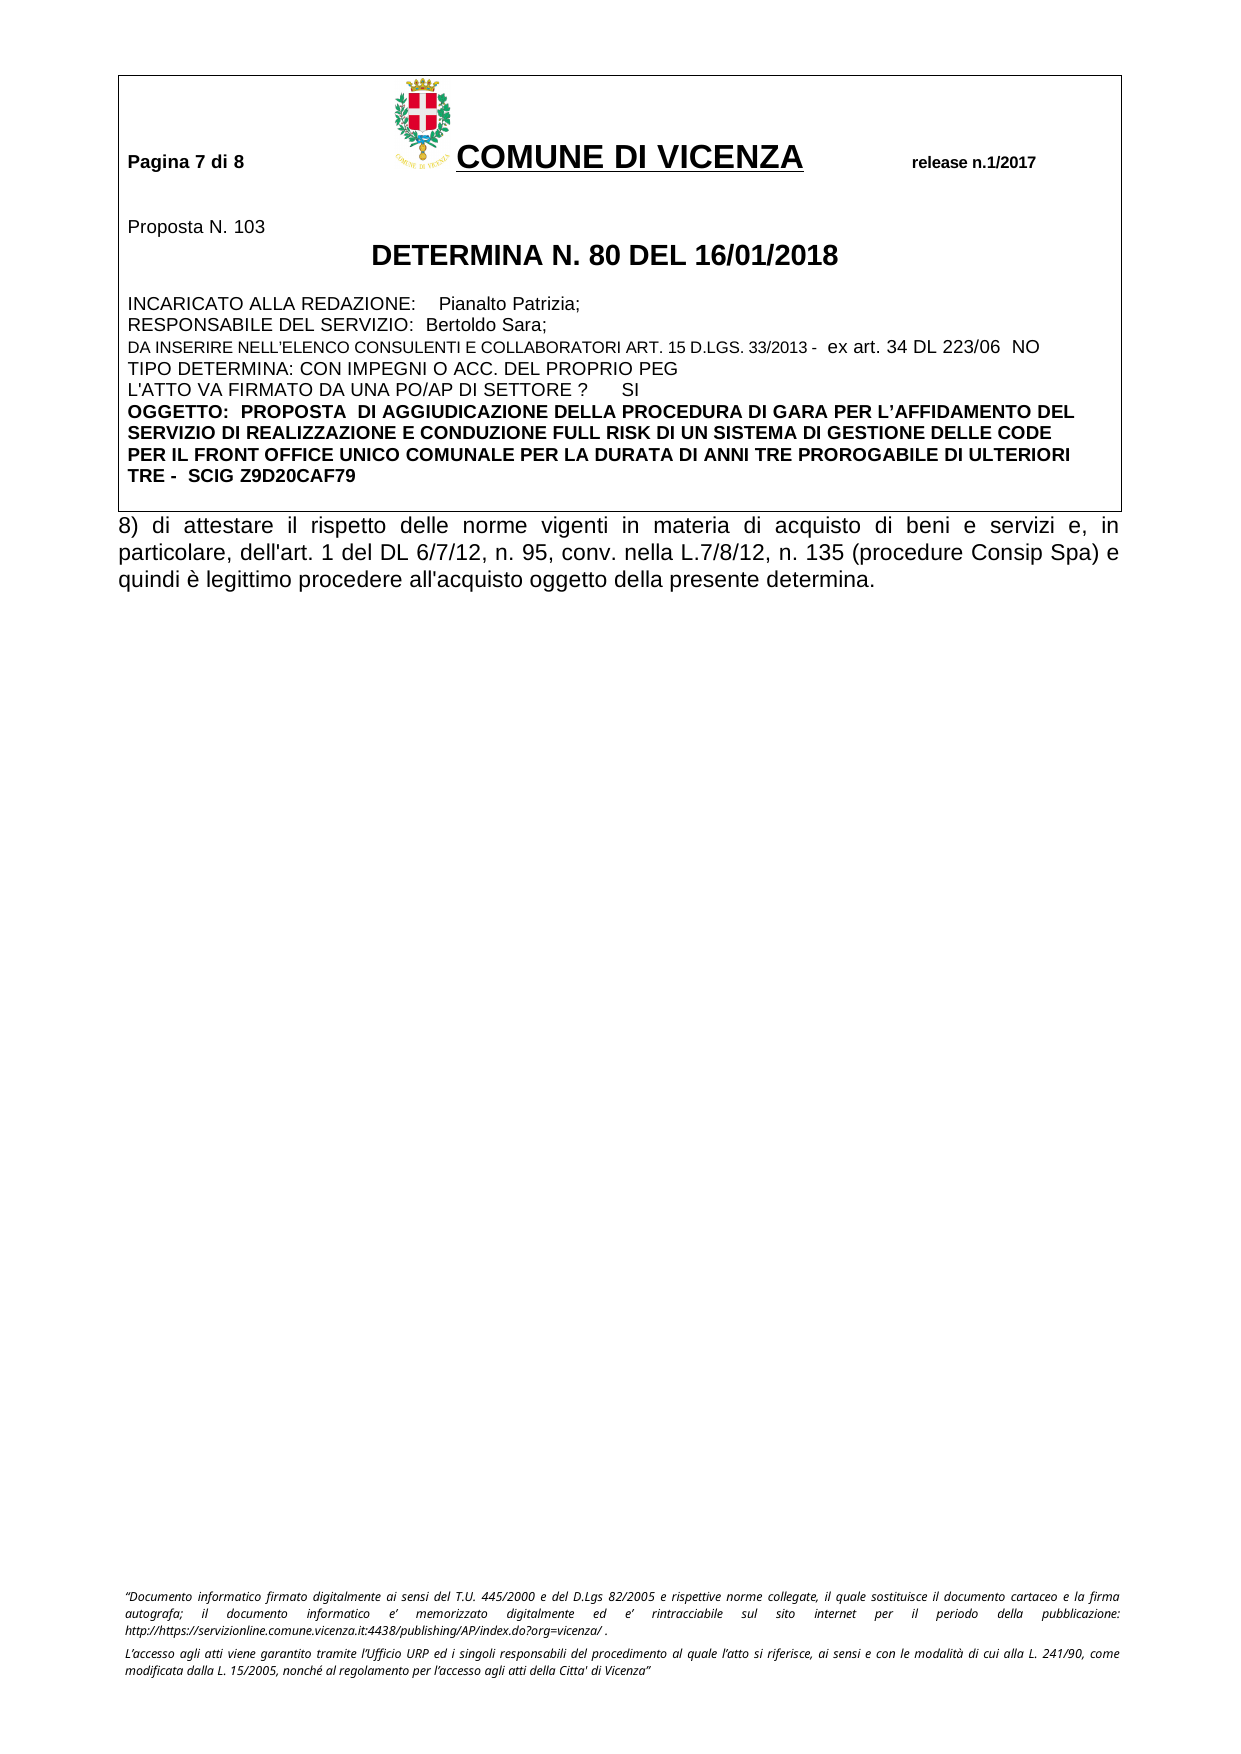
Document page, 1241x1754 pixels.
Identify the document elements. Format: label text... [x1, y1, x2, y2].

text 8) di attestare il rispetto delle norme vigenti in materia di acquisto di beni e servizi e, in particolare, dell'art. 1 del DL 6/7/12, n. 95, conv. nella L.7/8/12, n. 135 (procedure Consip Spa) e quindi è legittimo procedere all'acquisto oggetto della presente determina. [118, 512, 1122, 593]
picture [394, 78, 451, 169]
